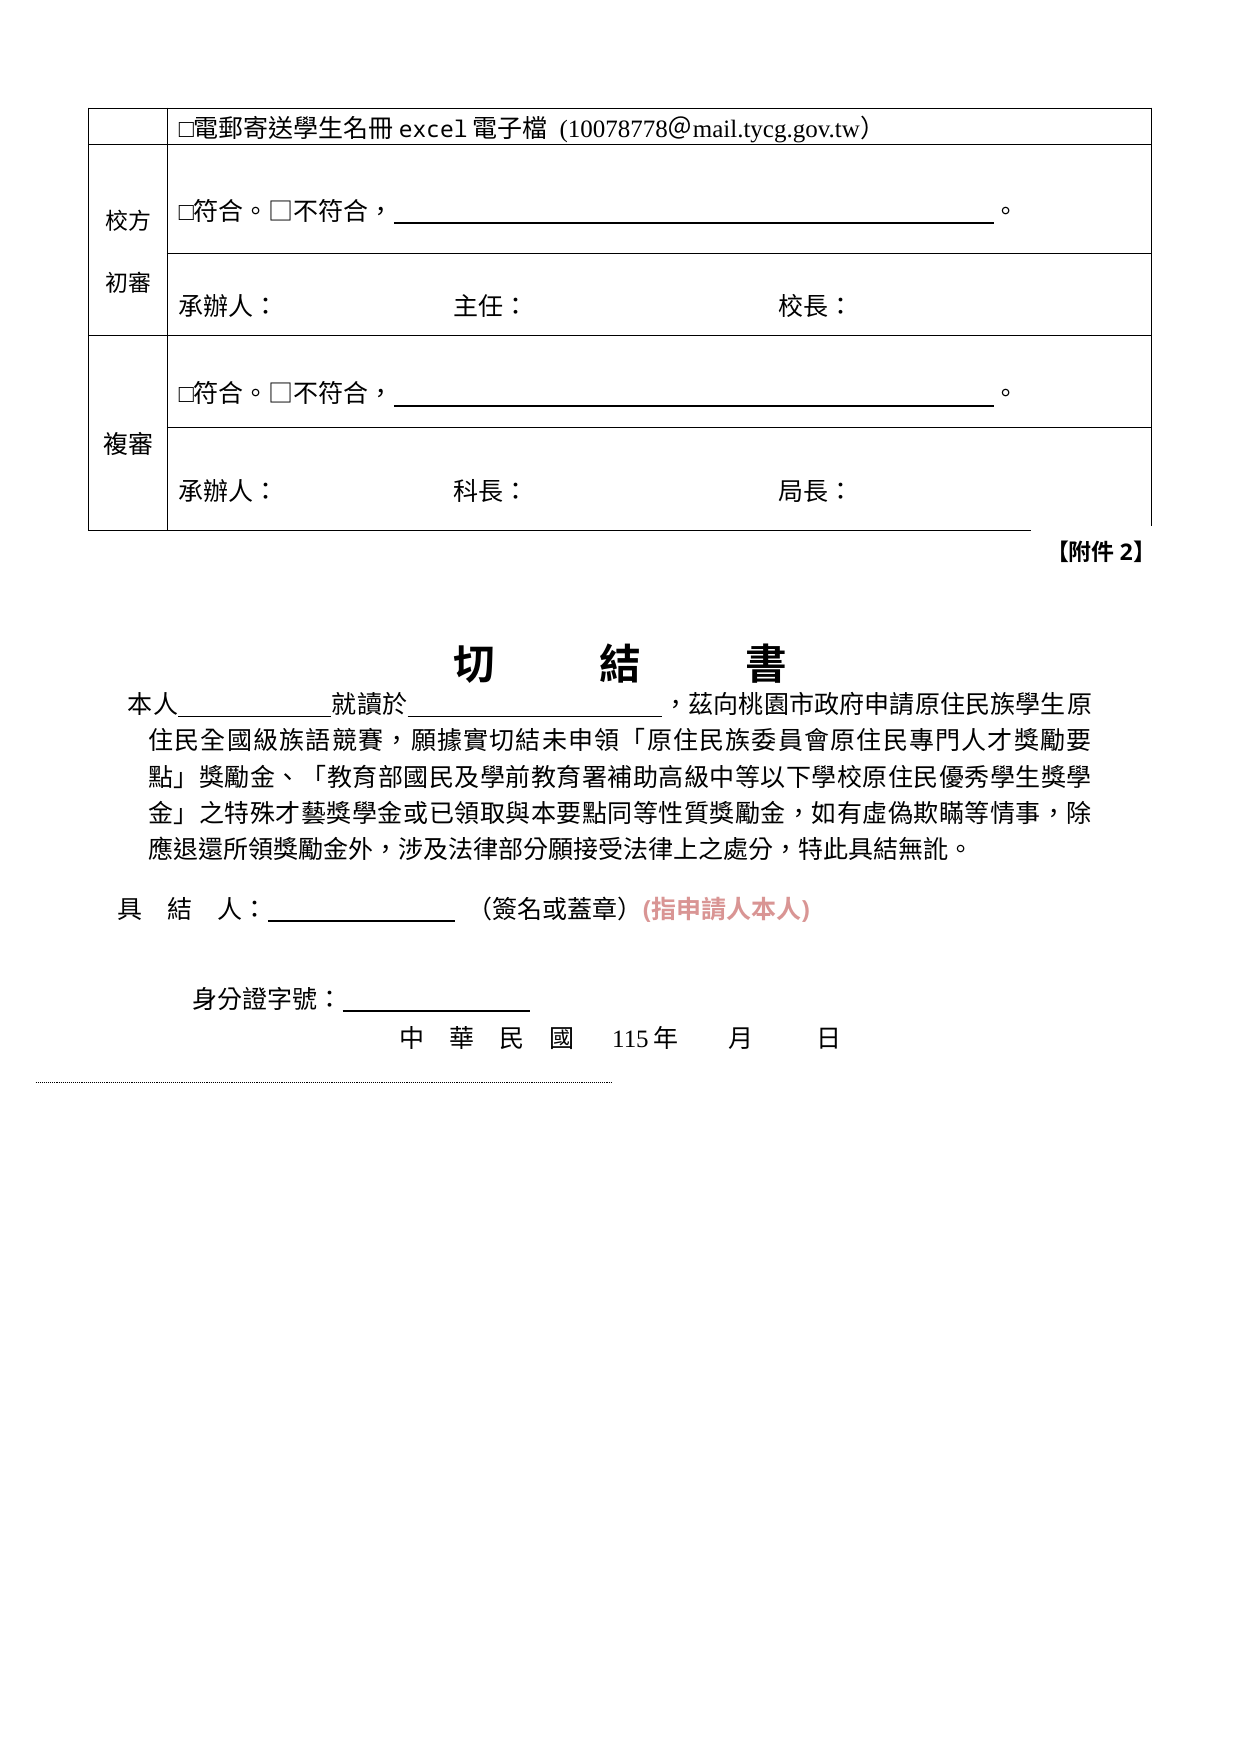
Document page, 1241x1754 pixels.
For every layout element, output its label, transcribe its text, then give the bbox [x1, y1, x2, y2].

text 切 結 書 [35, 620, 1205, 682]
text 身分證字號： [155, 956, 1205, 1018]
table_cell □電郵寄送學生名冊excel電子檔 (10078778＠mail.tycg.gov.tw） [168, 109, 1151, 144]
text 中 華 民 國 115年 月 日 [35, 1018, 1205, 1054]
table_cell □符合。□不符合， 。 [168, 145, 1151, 253]
text 本人 就讀於 ，茲向桃園市政府申請原住民族學生原住民全國級族語競賽，願據實切結未申領「原住民族委員會原住民專門人才獎勵要點」獎勵金、「教育部國民及學前教育署補助高級中等以下學校原住民優秀學生獎學金」之特殊才藝獎學金或已領取與本要點同等性質獎勵金，如有虛偽欺瞞等情事，除應退還所領獎勵金外，涉及法律部分願接受法律上之處分，特此具結無訛。 [65, 682, 1093, 866]
table_cell □符合。□不符合， 。 [168, 336, 1151, 427]
table_cell 校方 初審 [89, 145, 167, 335]
text 【附件2】 [1046, 534, 1169, 567]
table_cell 承辦人： 科長： 局長： [168, 428, 1151, 529]
table_cell [89, 109, 167, 144]
table_cell 承辦人： 主任： 校長： [168, 254, 1151, 335]
table_cell 複審 [89, 336, 167, 529]
subtitle 具 結 人： （簽名或蓋章）(指申請人本人) [35, 866, 1205, 928]
